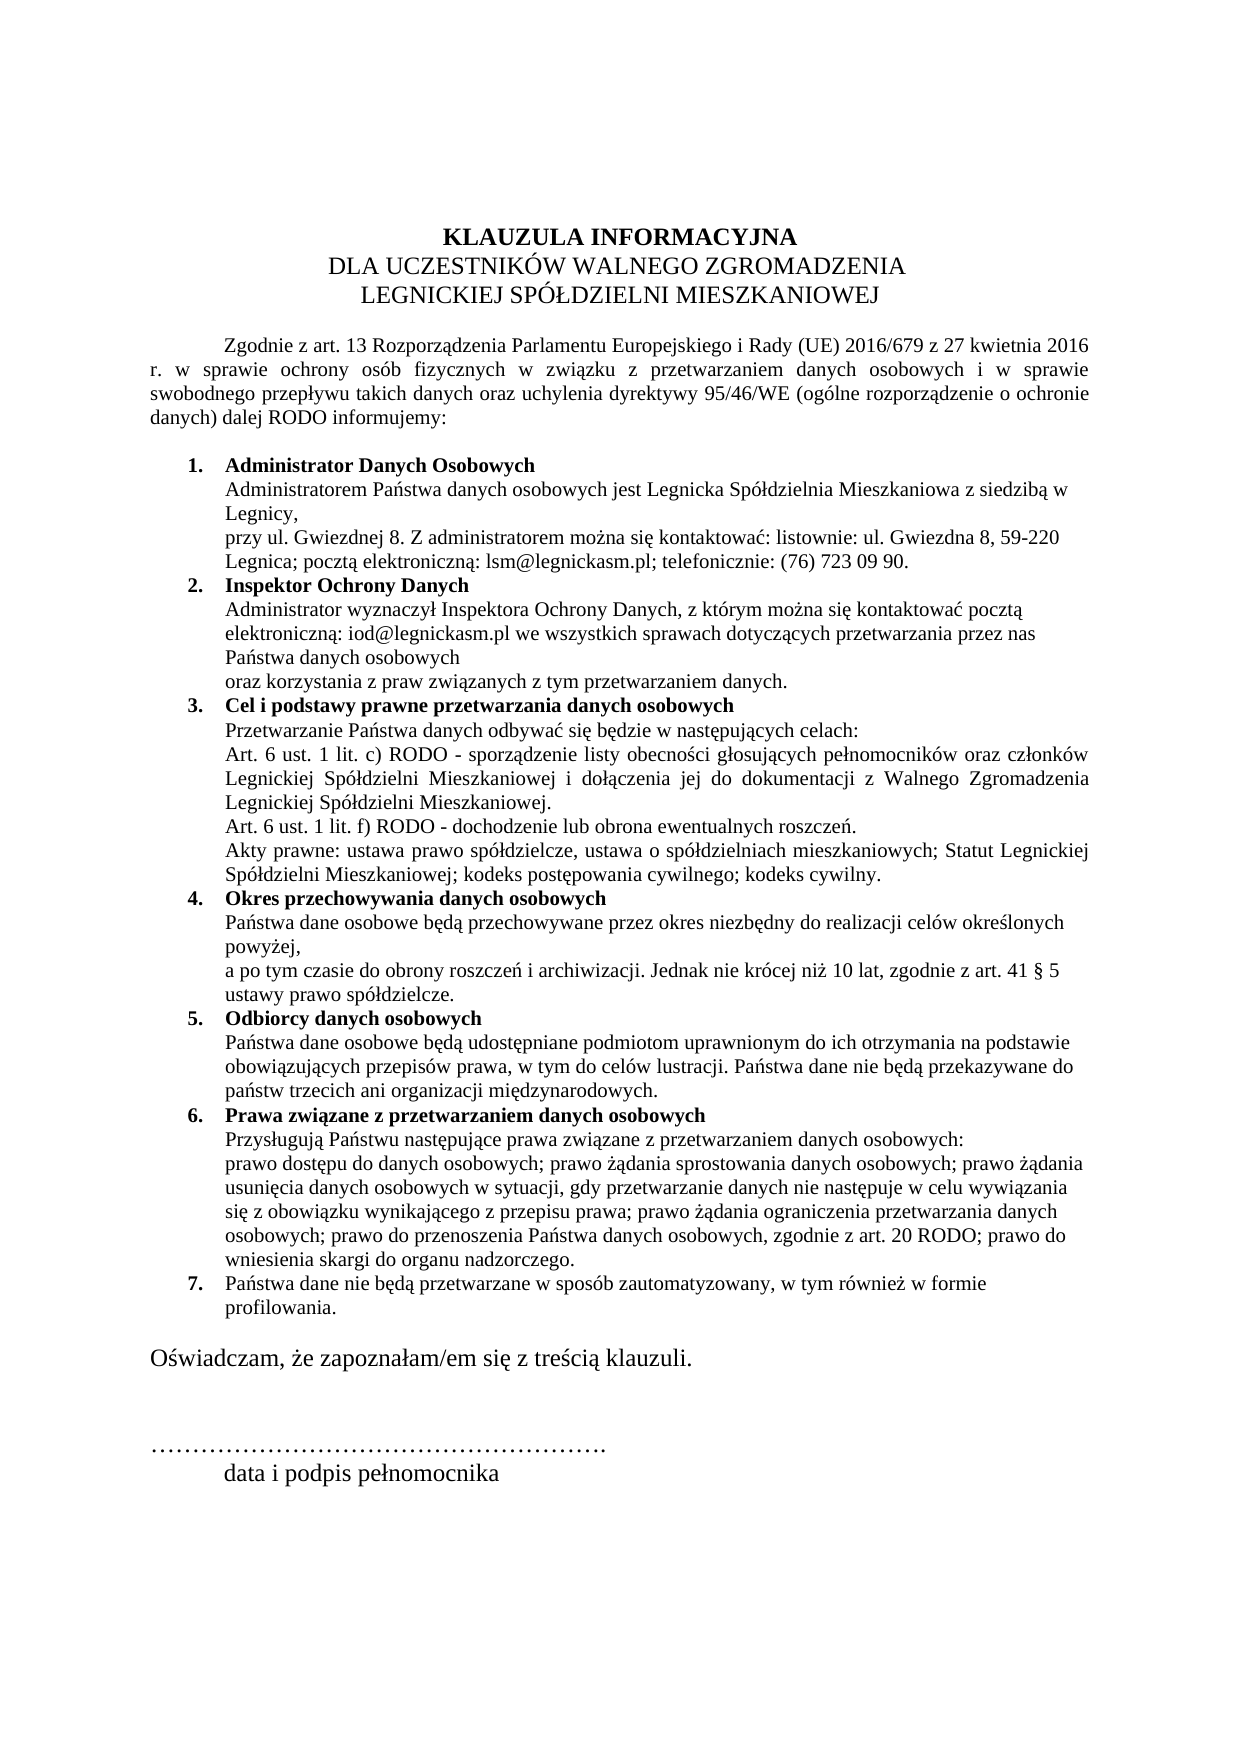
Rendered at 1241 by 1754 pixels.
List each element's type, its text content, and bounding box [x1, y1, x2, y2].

list Prawa związane z przetwarzaniem danych osobowych Przysługują Państwu następujące prawa związane z przetwarzaniem danych osobowych: [187, 1102, 1090, 1151]
text KLAUZULA INFORMACYJNA [150, 222, 1090, 251]
text Zgodnie z art. 13 Rozporządzenia Parlamentu Europejskiego i Rady (UE) 2016/679 z 27 kwietnia 2016 r. w sprawie ochrony osób fizycznych w związku z przetwarzaniem danych osobowych i w sprawie swobodnego przepływu takich danych oraz uchylenia dyrektywy 95/46/WE (ogólne rozporządzenie o ochronie danych) dalej RODO informujemy: [150, 332, 1090, 429]
list Administrator Danych Osobowych Administratorem Państwa danych osobowych jest Legnicka Spółdzielnia Mieszkaniowa z siedzibą w Legnicy, przy ul. Gwiezdnej 8. Z administratorem można się kontaktować: listownie: ul. Gwiezdna 8, 59-220 Legnica; pocztą elektroniczną: lsm@legnickasm.pl; telefonicznie: (76) 723 09 90. [187, 453, 1090, 573]
text Art. 6 ust. 1 lit. f) RODO - dochodzenie lub obrona ewentualnych roszczeń. [225, 814, 1090, 838]
list Inspektor Ochrony Danych Administrator wyznaczył Inspektora Ochrony Danych, z którym można się kontaktować pocztą elektroniczną: iod@legnickasm.pl we wszystkich sprawach dotyczących przetwarzania przez nas Państwa danych osobowych oraz korzystania z praw związanych z tym przetwarzaniem danych. [187, 573, 1090, 693]
text Oświadczam, że zapoznałam/em się z treścią klauzuli. [150, 1343, 1090, 1372]
list Okres przechowywania danych osobowych Państwa dane osobowe będą przechowywane przez okres niezbędny do realizacji celów określonych powyżej, a po tym czasie do obrony roszczeń i archiwizacji. Jednak nie krócej niż 10 lat, zgodnie z art. 41 § 5 ustawy prawo spółdzielcze. [187, 886, 1090, 1006]
text prawo dostępu do danych osobowych; prawo żądania sprostowania danych osobowych; prawo żądania usunięcia danych osobowych w sytuacji, gdy przetwarzanie danych nie następuje w celu wywiązania się z obowiązku wynikającego z przepisu prawa; prawo żądania ograniczenia przetwarzania danych osobowych; prawo do przenoszenia Państwa danych osobowych, zgodnie z art. 20 RODO; prawo do wniesienia skargi do organu nadzorczego. [225, 1151, 1090, 1271]
text Art. 6 ust. 1 lit. c) RODO - sporządzenie listy obecności głosujących pełnomocników oraz członków Legnickiej Spółdzielni Mieszkaniowej i dołączenia jej do dokumentacji z Walnego Zgromadzenia Legnickiej Spółdzielni Mieszkaniowej. [225, 742, 1090, 814]
list Cel i podstawy prawne przetwarzania danych osobowych Przetwarzanie Państwa danych odbywać się będzie w następujących celach: [187, 693, 1090, 742]
text DLA UCZESTNIKÓW WALNEGO ZGROMADZENIA LEGNICKIEJ SPÓŁDZIELNI MIESZKANIOWEJ [150, 251, 1090, 308]
list Państwa dane nie będą przetwarzane w sposób zautomatyzowany, w tym również w formie profilowania. [187, 1271, 1090, 1343]
text Akty prawne: ustawa prawo spółdzielcze, ustawa o spółdzielniach mieszkaniowych; Statut Legnickiej Spółdzielni Mieszkaniowej; kodeks postępowania cywilnego; kodeks cywilny. [225, 838, 1090, 886]
list Odbiorcy danych osobowych Państwa dane osobowe będą udostępniane podmiotom uprawnionym do ich otrzymania na podstawie obowiązujących przepisów prawa, w tym do celów lustracji. Państwa dane nie będą przekazywane do państw trzecich ani organizacji międzynarodowych. [187, 1006, 1090, 1102]
text ………………………………………………. data i podpis pełnomocnika [150, 1429, 1090, 1487]
